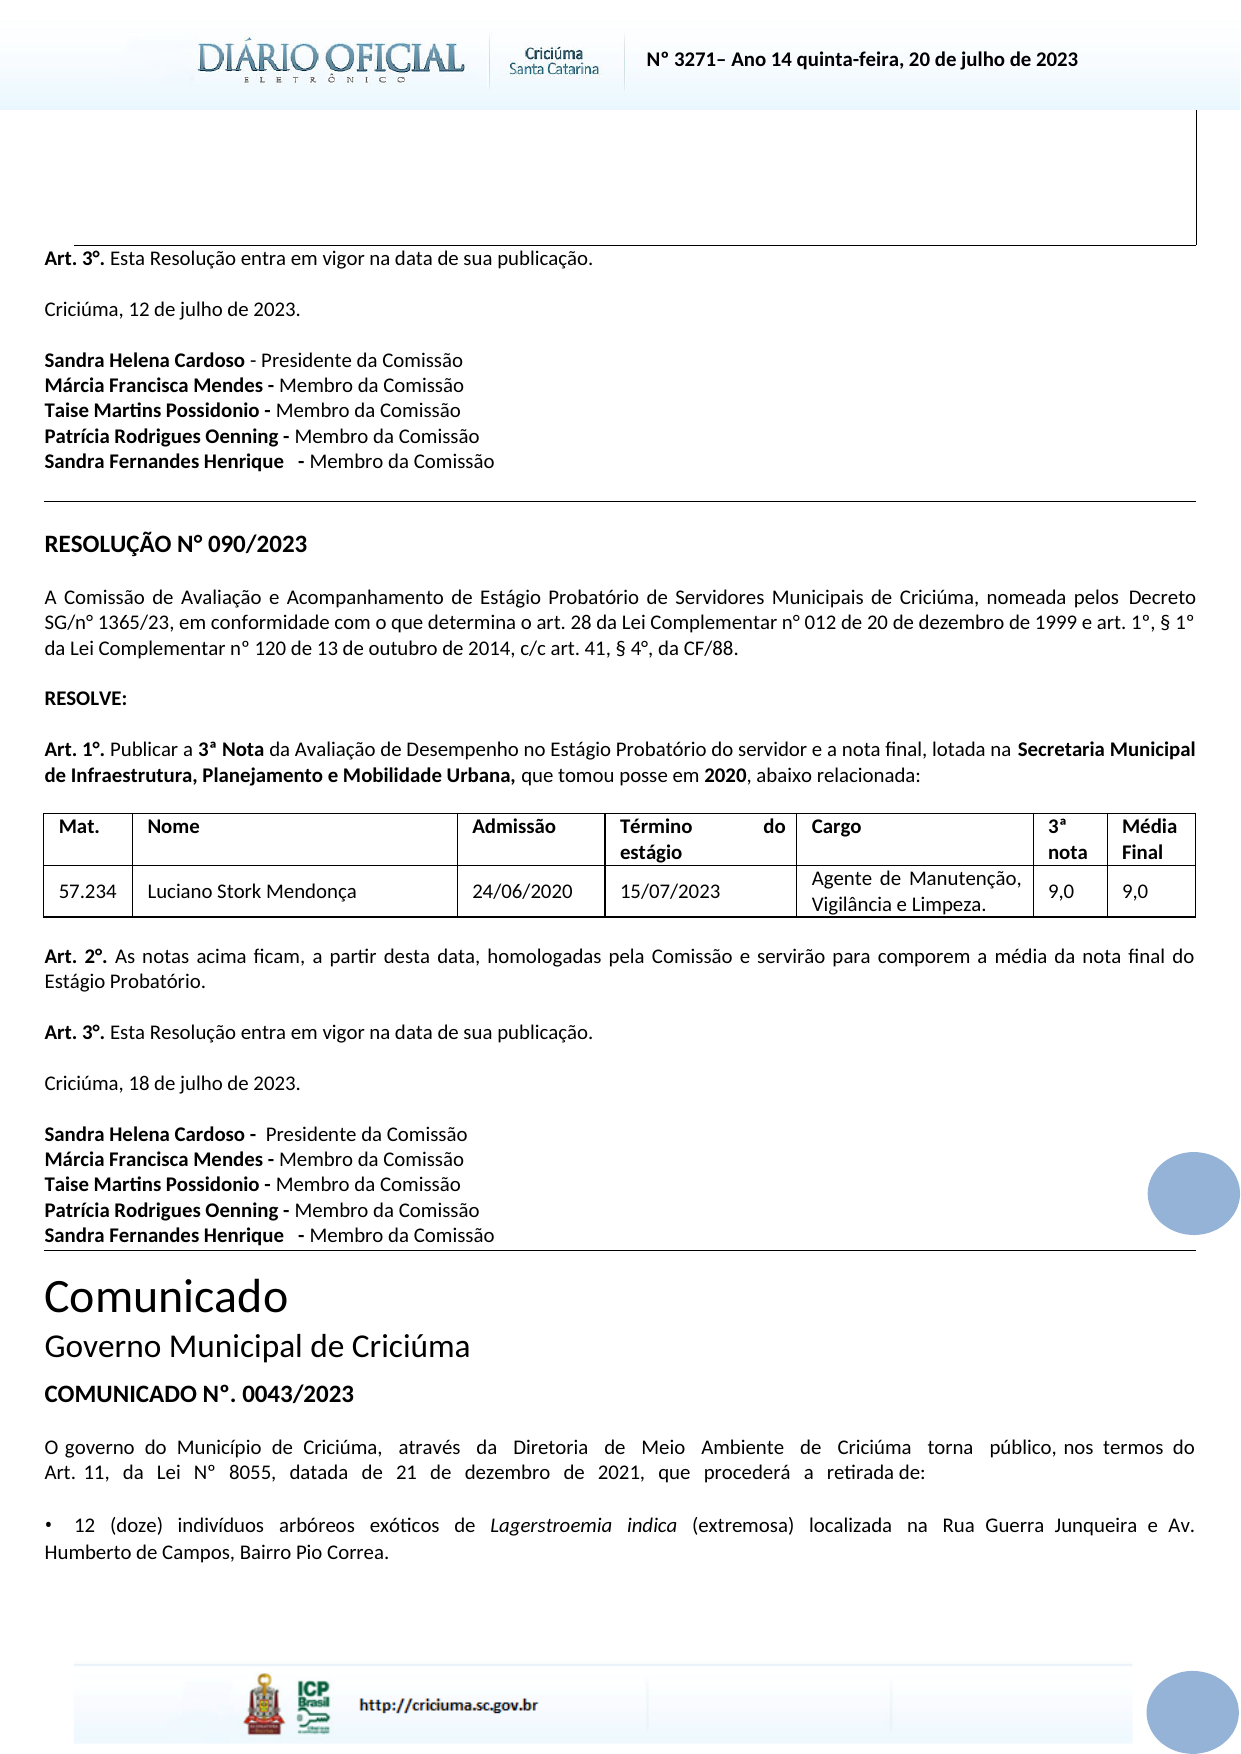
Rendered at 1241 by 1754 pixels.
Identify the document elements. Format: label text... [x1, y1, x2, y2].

text A Comissão de Avaliação e Acompanhamento de Estágio Probatório de Servidores Municipais de Criciúma, nomeada pelos Decreto SG/n° 1365/23, em conformidade com o que determina o art. 28 da Lei Complementar n° 012 de 20 de dezembro de 1999 e art. 1º, § 1º da Lei Complementar nº 120 de 13 de outubro de 2014, c/c art. 41, § 4°, da CF/88. [44, 584, 1196, 660]
text Art. 3°. Esta Resolução entra em vigor na data de sua publicação. [44, 245, 1196, 271]
text Sandra Fernandes Henrique - Membro da Comissão [44, 448, 1196, 474]
table_header Mat. [44, 814, 132, 864]
table_header Nome [133, 814, 457, 864]
text Sandra Helena Cardoso - Presidente da Comissão [44, 347, 1196, 372]
table_cell Agente de Manutenção, Vigilância e Limpeza. [797, 866, 1033, 916]
table_cell 9,0 [1034, 866, 1107, 916]
text Patrícia Rodrigues Oenning - Membro da Comissão [44, 1197, 1159, 1222]
table_cell 24/06/2020 [458, 866, 604, 916]
text Taise Martins Possidonio - Membro da Comissão [44, 398, 1196, 423]
text Sandra Fernandes Henrique - Membro da Comissão [44, 1222, 1196, 1250]
text Governo Municipal de Criciúma [44, 1325, 1196, 1366]
text Sandra Helena Cardoso - Presidente da Comissão [44, 1121, 1196, 1146]
text Márcia Francisca Mendes - Membro da Comissão [44, 1146, 1196, 1172]
table_cell 9,0 [1108, 866, 1195, 916]
table_cell 57.234 [44, 866, 132, 916]
text Comunicado [44, 1266, 1196, 1325]
table_header Média Final [1108, 814, 1195, 864]
table_header Admissão [458, 814, 604, 864]
text Criciúma, 12 de julho de 2023. [44, 296, 1196, 321]
text Art. 1°. Publicar a 3ª Nota da Avaliação de Desempenho no Estágio Probatório do servidor e a nota final, lotada na Secretaria Municipal de Infraestrutura, Planejamento e Mobilidade Urbana, que tomou posse em 2020, abaixo relacionada: [44, 736, 1196, 787]
text Criciúma, 18 de julho de 2023. [44, 1070, 1196, 1095]
table_header 3ª nota [1034, 814, 1107, 864]
text Patrícia Rodrigues Oenning - Membro da Comissão [44, 423, 1196, 448]
table_cell 15/07/2023 [606, 866, 796, 916]
text COMUNICADO Nº. 0043/2023 [44, 1378, 1196, 1409]
list 12 (doze) indivíduos arbóreos exóticos de Lagerstroemia indica (extremosa) localizada na Rua Guerra Junqueira e Av. Humberto de Campos, Bairro Pio Correa. [44, 1510, 1196, 1564]
table_header Término do estágio [606, 814, 796, 864]
text Art. 2°. As notas acima ficam, a partir desta data, homologadas pela Comissão e servirão para comporem a média da nota final do Estágio Probatório. [44, 943, 1196, 994]
text Art. 3°. Esta Resolução entra em vigor na data de sua publicação. [44, 1019, 1196, 1044]
text RESOLUÇÃO N° 090/2023 [44, 528, 1196, 558]
text O governo do Município de Criciúma, através da Diretoria de Meio Ambiente de Criciúma torna público, nos termos do Art. 11, da Lei Nº 8055, datada de 21 de dezembro de 2021, que procederá a retirada de: [44, 1434, 1196, 1485]
table_cell Luciano Stork Mendonça [133, 866, 457, 916]
table_header Cargo [797, 814, 1033, 864]
text RESOLVE: [44, 686, 1196, 711]
text Taise Martins Possidonio - Membro da Comissão [44, 1172, 1153, 1197]
text Márcia Francisca Mendes - Membro da Comissão [44, 372, 1196, 398]
